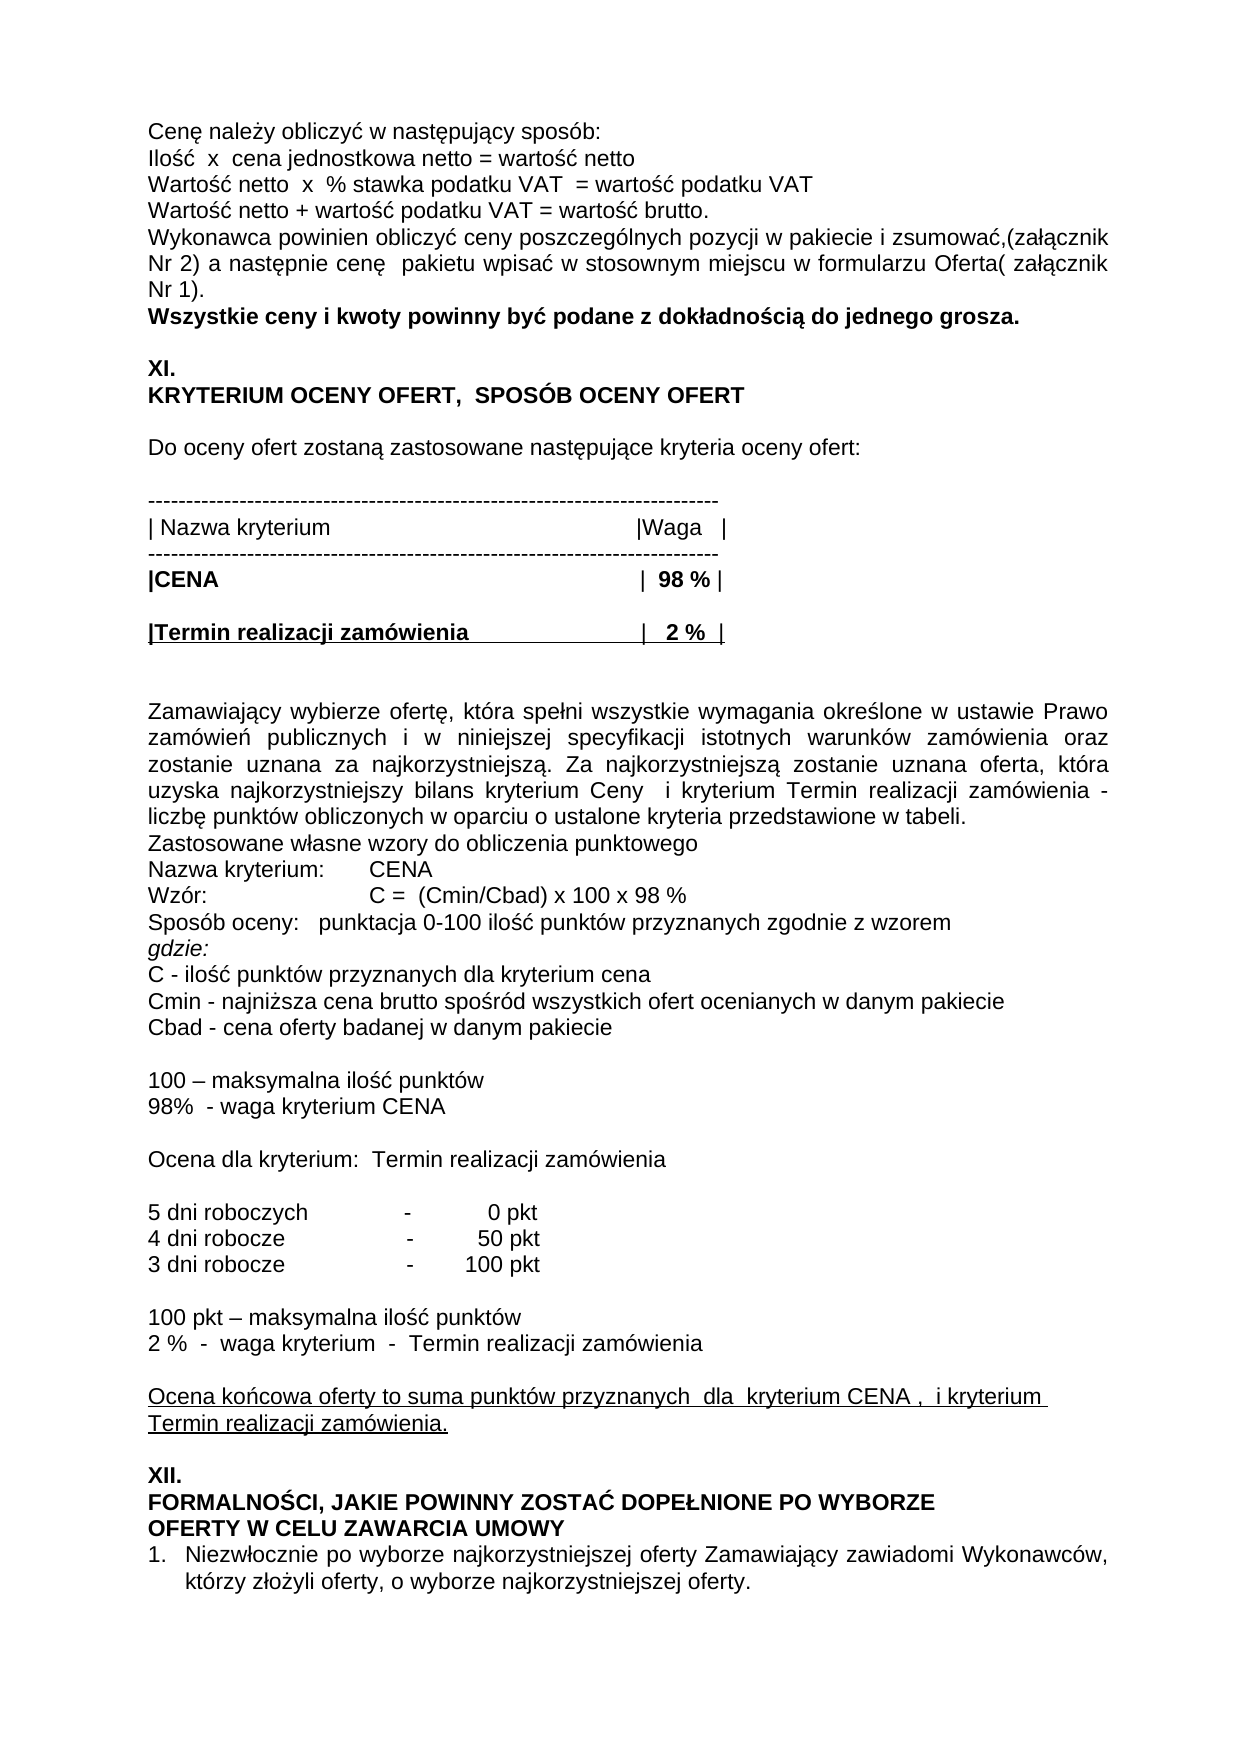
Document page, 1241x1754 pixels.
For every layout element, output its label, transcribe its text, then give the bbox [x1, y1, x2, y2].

text FORMALNOŚCI, JAKIE POWINNY ZOSTAĆ DOPEŁNIONE PO WYBORZE [148, 1488, 1109, 1515]
text Wszystkie ceny i kwoty powinny być podane z dokładnością do jednego grosza. [148, 303, 1109, 329]
text --------------------------------------------------------------------------- [148, 487, 1109, 513]
text XII. [148, 1462, 1109, 1488]
text Ocena końcowa oferty to suma punktów przyznanych dla kryterium CENA , i kryterium Termin realizacji zamówienia. [148, 1383, 1109, 1436]
text |Termin realizacji zamówienia | 2 % | [148, 619, 1109, 645]
text 100 – maksymalna ilość punktów [148, 1067, 1109, 1093]
text Wartość netto + wartość podatku VAT = wartość brutto. [148, 197, 1109, 223]
text Ilość x cena jednostkowa netto = wartość netto [148, 144, 1109, 171]
text Wykonawca powinien obliczyć ceny poszczególnych pozycji w pakiecie i zsumować,(załącznik Nr 2) a następnie cenę pakietu wpisać w stosownym miejscu w formularzu Oferta( załącznik Nr 1). [148, 223, 1109, 303]
text Sposób oceny: punktacja 0-100 ilość punktów przyznanych zgodnie z wzorem gdzie: C - ilość punktów przyznanych dla kryterium cena Cmin - najniższa cena brutto spośród wszystkich ofert ocenianych w danym pakiecie Cbad - cena oferty badanej w danym pakiecie [148, 909, 1109, 1041]
text 5 dni roboczych - 0 pkt [148, 1199, 1109, 1225]
text XI. [148, 355, 1109, 382]
text Wartość netto x % stawka podatku VAT = wartość podatku VAT [148, 171, 1109, 197]
text 2 % - waga kryterium - Termin realizacji zamówienia [148, 1330, 1109, 1357]
text OFERTY W CELU ZAWARCIA UMOWY [148, 1515, 1109, 1541]
list Niezwłocznie po wyborze najkorzystniejszej oferty Zamawiający zawiadomi Wykonawców, którzy złożyli oferty, o wyborze najkorzystniejszej oferty. [148, 1541, 1109, 1594]
text 100 pkt – maksymalna ilość punktów [148, 1304, 1109, 1330]
text 3 dni robocze - 100 pkt [148, 1251, 1109, 1278]
text KRYTERIUM OCENY OFERT, SPOSÓB OCENY OFERT [148, 382, 1109, 408]
text Zastosowane własne wzory do obliczenia punktowego [148, 830, 1109, 856]
text Nazwa kryterium: CENA Wzór: C = (Cmin/Cbad) x 100 x 98 % [148, 856, 1109, 909]
text --------------------------------------------------------------------------- [148, 540, 1109, 566]
text Do oceny ofert zostaną zastosowane następujące kryteria oceny ofert: [148, 434, 1109, 461]
text | Nazwa kryterium |Waga | [148, 513, 1109, 540]
text Ocena dla kryterium: Termin realizacji zamówienia [148, 1146, 1109, 1172]
text Zamawiający wybierze ofertę, która spełni wszystkie wymagania określone w ustawie Prawo zamówień publicznych i w niniejszej specyfikacji istotnych warunków zamówienia oraz zostanie uznana za najkorzystniejszą. Za najkorzystniejszą zostanie uznana oferta, która uzyska najkorzystniejszy bilans kryterium Ceny i kryterium Termin realizacji zamówienia - liczbę punktów obliczonych w oparciu o ustalone kryteria przedstawione w tabeli. [148, 698, 1109, 830]
text 98% - waga kryterium CENA [148, 1093, 1109, 1119]
text Cenę należy obliczyć w następujący sposób: [148, 118, 1109, 144]
text 4 dni robocze - 50 pkt [148, 1225, 1109, 1251]
text |CENA | 98 % | [148, 566, 1109, 592]
